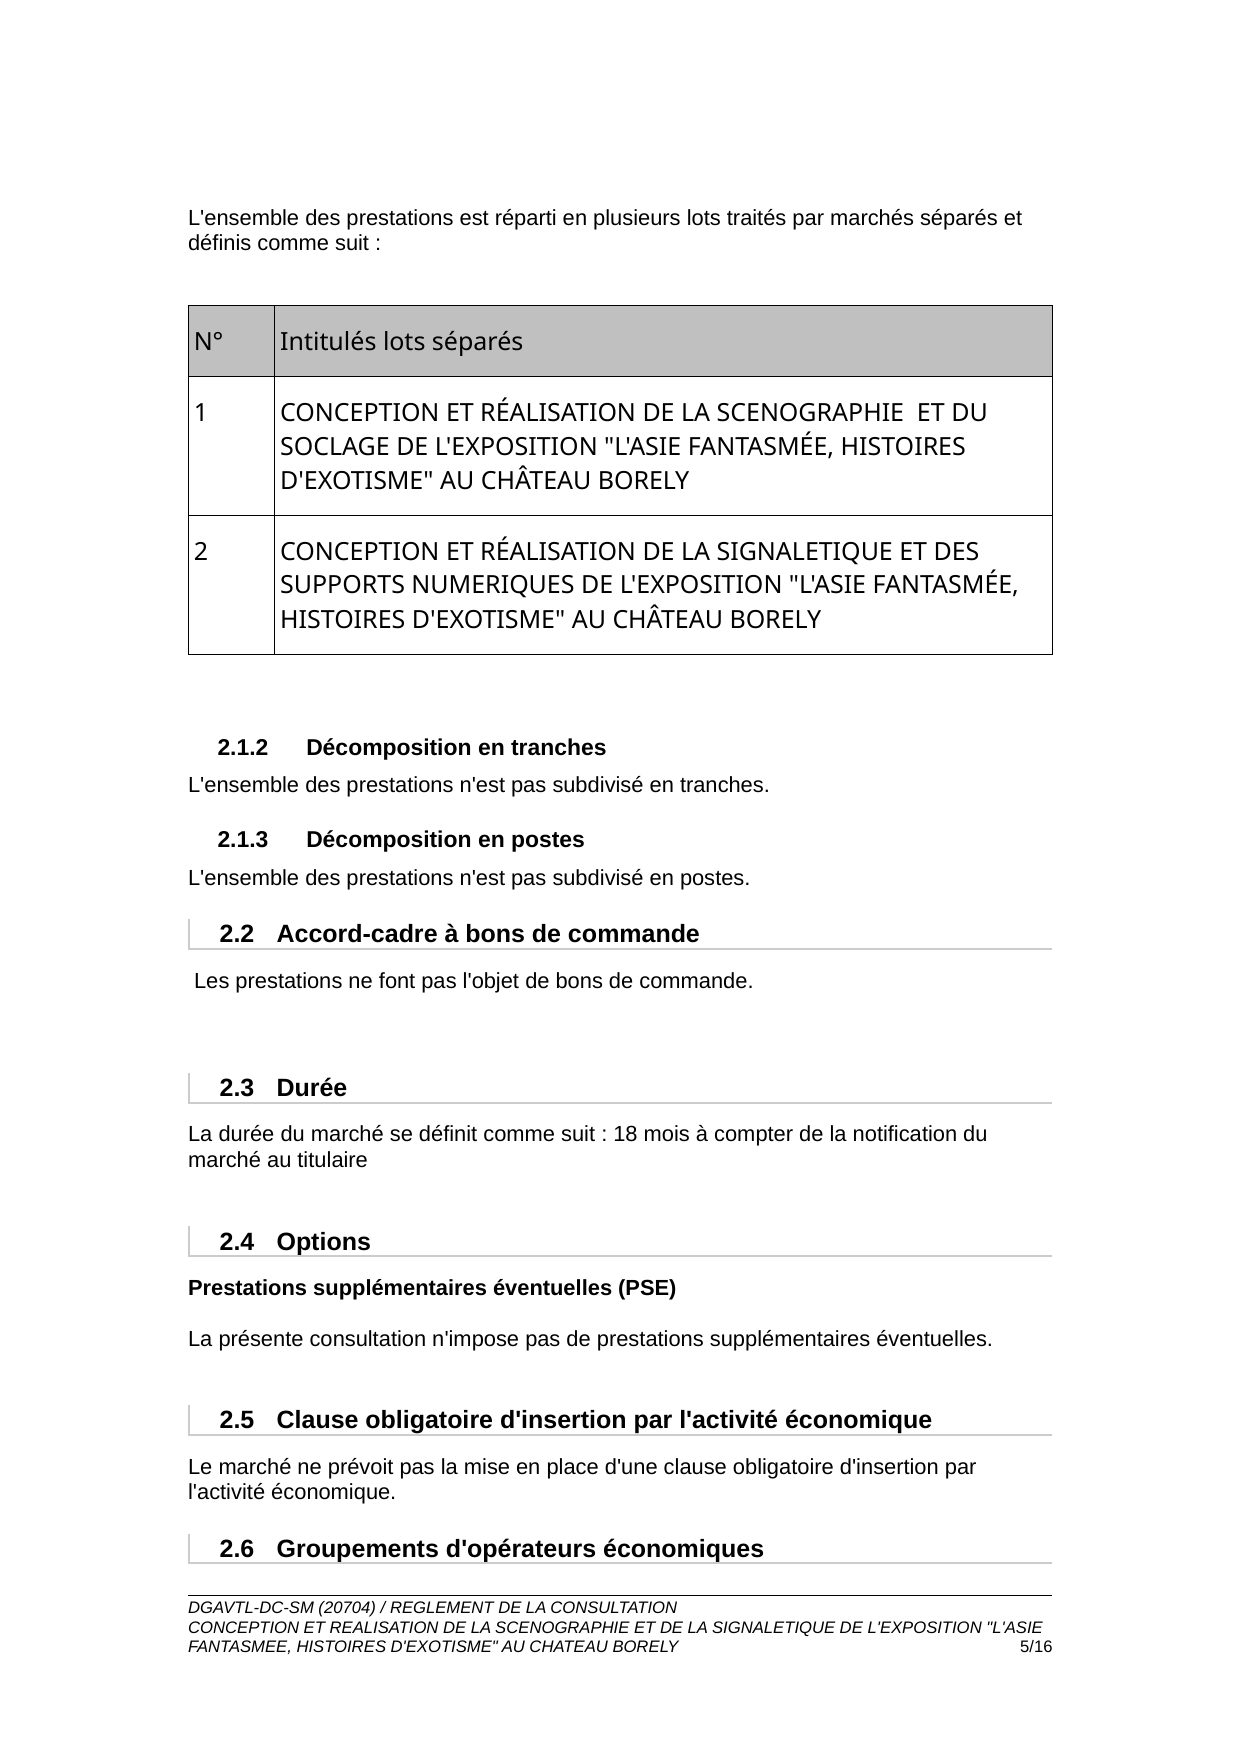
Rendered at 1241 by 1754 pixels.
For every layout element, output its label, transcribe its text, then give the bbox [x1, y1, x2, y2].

text L'ensemble des prestations n'est pas subdivisé en tranches. [188, 772, 1052, 797]
text La durée du marché se définit comme suit : 18 mois à compter de la notification du marché au titulaire [188, 1121, 1052, 1172]
table_cell 2 [189, 516, 274, 653]
subtitle Durée [190, 1073, 1052, 1102]
subtitle Clause obligatoire d'insertion par l'activité économique [190, 1405, 1052, 1434]
text L'ensemble des prestations n'est pas subdivisé en postes. [188, 864, 1052, 890]
subtitle Décomposition en tranches [188, 733, 1052, 760]
table_header Intitulés lots séparés [275, 306, 1052, 376]
table_header N° [189, 306, 274, 376]
text Prestations supplémentaires éventuelles (PSE) [188, 1275, 1052, 1300]
subtitle Accord-cadre à bons de commande [190, 919, 1052, 948]
table_cell 1 [189, 377, 274, 515]
text Le marché ne prévoit pas la mise en place d'une clause obligatoire d'insertion par l'activité économique. [188, 1454, 1052, 1504]
text L'ensemble des prestations est réparti en plusieurs lots traités par marchés séparés et définis comme suit : [188, 204, 1052, 255]
text Les prestations ne font pas l'objet de bons de commande. [188, 968, 1052, 993]
subtitle Groupements d'opérateurs économiques [190, 1534, 1052, 1562]
subtitle Options [190, 1226, 1052, 1255]
subtitle Décomposition en postes [188, 826, 1052, 853]
table_cell CONCEPTION ET RÉALISATION DE LA SIGNALETIQUE ET DES SUPPORTS NUMERIQUES DE L'EXPOSITION "L'ASIE FANTASMÉE, HISTOIRES D'EXOTISME" AU CHÂTEAU BORELY [275, 516, 1052, 653]
table_cell CONCEPTION ET RÉALISATION DE LA SCENOGRAPHIE ET DU SOCLAGE DE L'EXPOSITION "L'ASIE FANTASMÉE, HISTOIRES D'EXOTISME" AU CHÂTEAU BORELY [275, 377, 1052, 515]
text La présente consultation n'impose pas de prestations supplémentaires éventuelles. [188, 1325, 1052, 1351]
